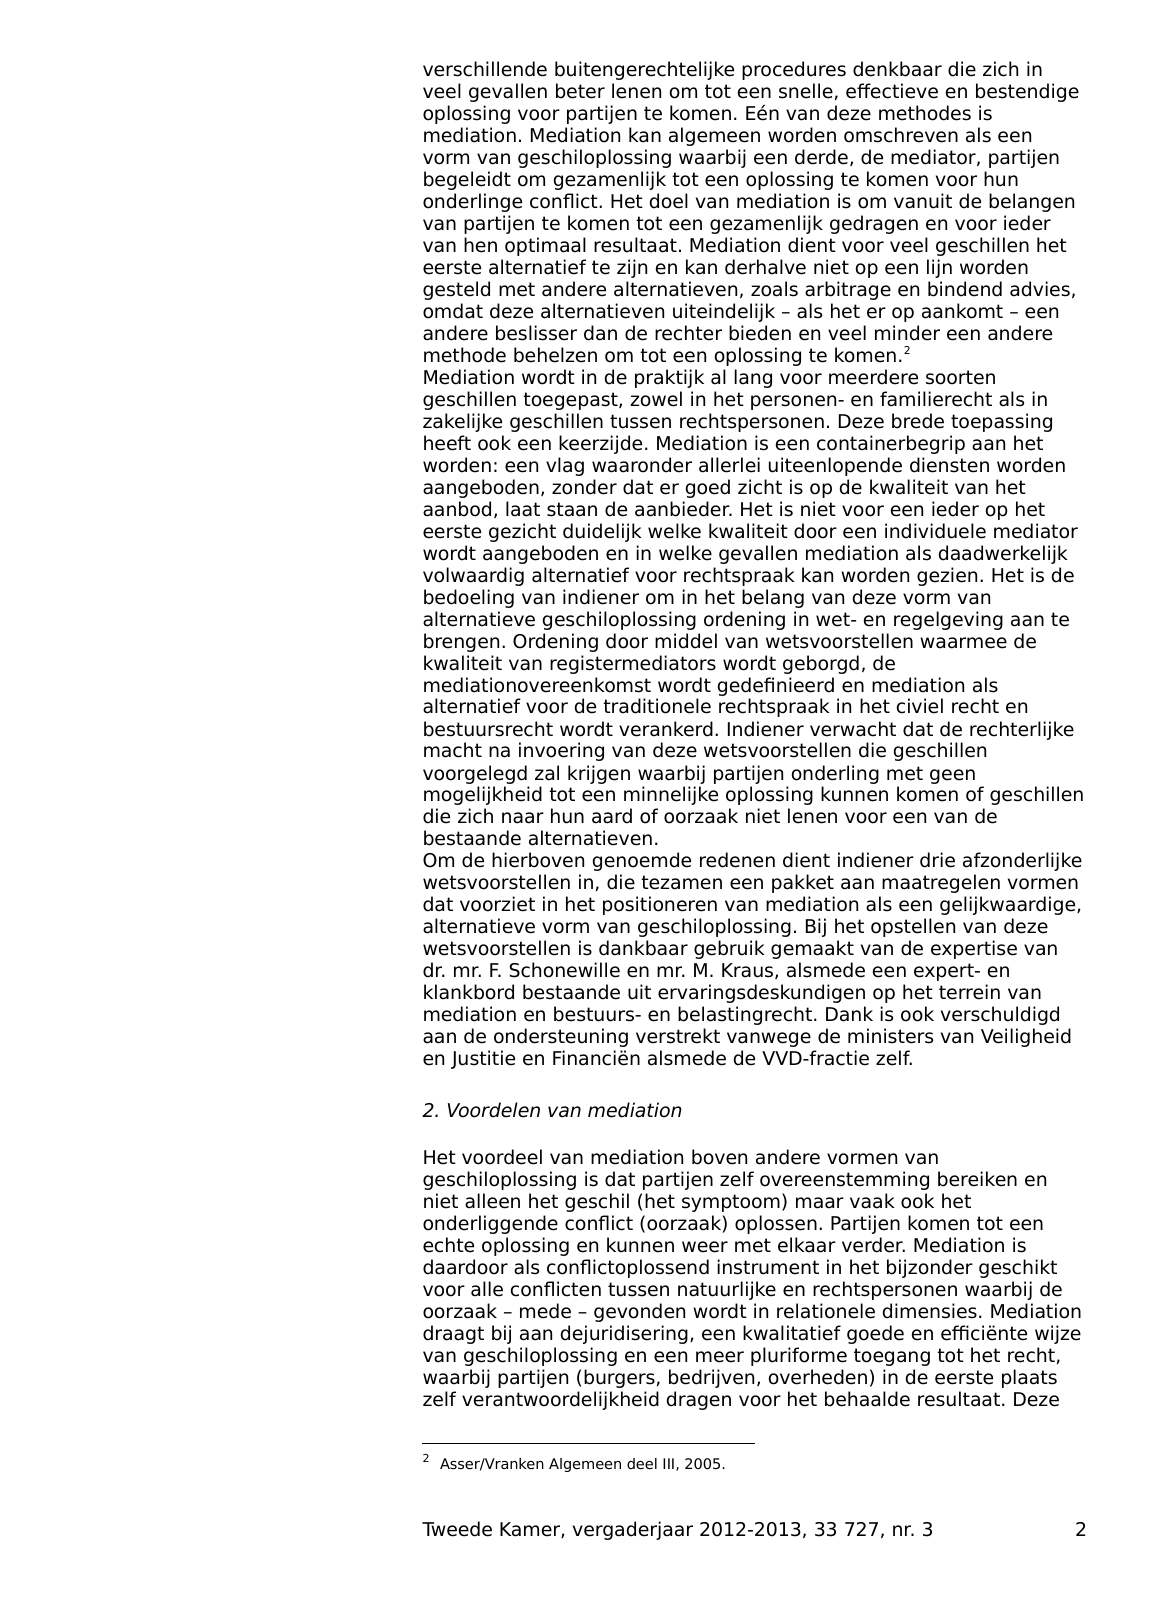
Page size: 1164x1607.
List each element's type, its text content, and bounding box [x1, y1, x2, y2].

subtitle 2. Voordelen van mediation [422, 1100, 1087, 1122]
text verschillende buitengerechtelijke procedures denkbaar die zich in veel gevallen beter lenen om tot een snelle, effectieve en bestendige oplossing voor partijen te komen. Eén van deze methodes is mediation. Mediation kan algemeen worden omschreven als een vorm van geschiloplossing waarbij een derde, de mediator, partijen begeleidt om gezamenlijk tot een oplossing te komen voor hun onderlinge conflict. Het doel van mediation is om vanuit de belangen van partijen te komen tot een gezamenlijk gedragen en voor ieder van hen optimaal resultaat. Mediation dient voor veel geschillen het eerste alternatief te zijn en kan derhalve niet op een lijn worden gesteld met andere alternatieven, zoals arbitrage en bindend advies, omdat deze alternatieven uiteindelijk – als het er op aankomt – een andere beslisser dan de rechter bieden en veel minder een andere methode behelzen om tot een oplossing te komen. [422, 59, 1087, 367]
text Het voordeel van mediation boven andere vormen van geschiloplossing is dat partijen zelf overeenstemming bereiken en niet alleen het geschil (het symptoom) maar vaak ook het onderliggende conflict (oorzaak) oplossen. Partijen komen tot een echte oplossing en kunnen weer met elkaar verder. Mediation is daardoor als conflictoplossend instrument in het bijzonder geschikt voor alle conflicten tussen natuurlijke en rechtspersonen waarbij de oorzaak – mede – gevonden wordt in relationele dimensies. Mediation draagt bij aan dejuridisering, een kwalitatief goede en efficiënte wijze van geschiloplossing en een meer pluriforme toegang tot het recht, waarbij partijen (burgers, bedrijven, overheden) in de eerste plaats zelf verantwoordelijkheid dragen voor het behaalde resultaat. Deze [422, 1147, 1087, 1411]
text Mediation wordt in de praktijk al lang voor meerdere soorten geschillen toegepast, zowel in het personen- en familierecht als in zakelijke geschillen tussen rechtspersonen. Deze brede toepassing heeft ook een keerzijde. Mediation is een containerbegrip aan het worden: een vlag waaronder allerlei uiteenlopende diensten worden aangeboden, zonder dat er goed zicht is op de kwaliteit van het aanbod, laat staan de aanbieder. Het is niet voor een ieder op het eerste gezicht duidelijk welke kwaliteit door een individuele mediator wordt aangeboden en in welke gevallen mediation als daadwerkelijk volwaardig alternatief voor rechtspraak kan worden gezien. Het is de bedoeling van indiener om in het belang van deze vorm van alternatieve geschiloplossing ordening in wet- en regelgeving aan te brengen. Ordening door middel van wetsvoorstellen waarmee de kwaliteit van registermediators wordt geborgd, de mediationovereenkomst wordt gedefinieerd en mediation als alternatief voor de traditionele rechtspraak in het civiel recht en bestuursrecht wordt verankerd. Indiener verwacht dat de rechterlijke macht na invoering van deze wetsvoorstellen die geschillen voorgelegd zal krijgen waarbij partijen onderling met geen mogelijkheid tot een minnelijke oplossing kunnen komen of geschillen die zich naar hun aard of oorzaak niet lenen voor een van de bestaande alternatieven. [422, 367, 1087, 850]
text Asser/Vranken Algemeen deel III, 2005. [422, 1452, 1087, 1474]
text Om de hierboven genoemde redenen dient indiener drie afzonderlijke wetsvoorstellen in, die tezamen een pakket aan maatregelen vormen dat voorziet in het positioneren van mediation als een gelijkwaardige, alternatieve vorm van geschiloplossing. Bij het opstellen van deze wetsvoorstellen is dankbaar gebruik gemaakt van de expertise van dr. mr. F. Schonewille en mr. M. Kraus, alsmede een expert- en klankbord bestaande uit ervaringsdeskundigen op het terrein van mediation en bestuurs- en belastingrecht. Dank is ook verschuldigd aan de ondersteuning verstrekt vanwege de ministers van Veiligheid en Justitie en Financiën alsmede de VVD-fractie zelf. [422, 850, 1087, 1070]
